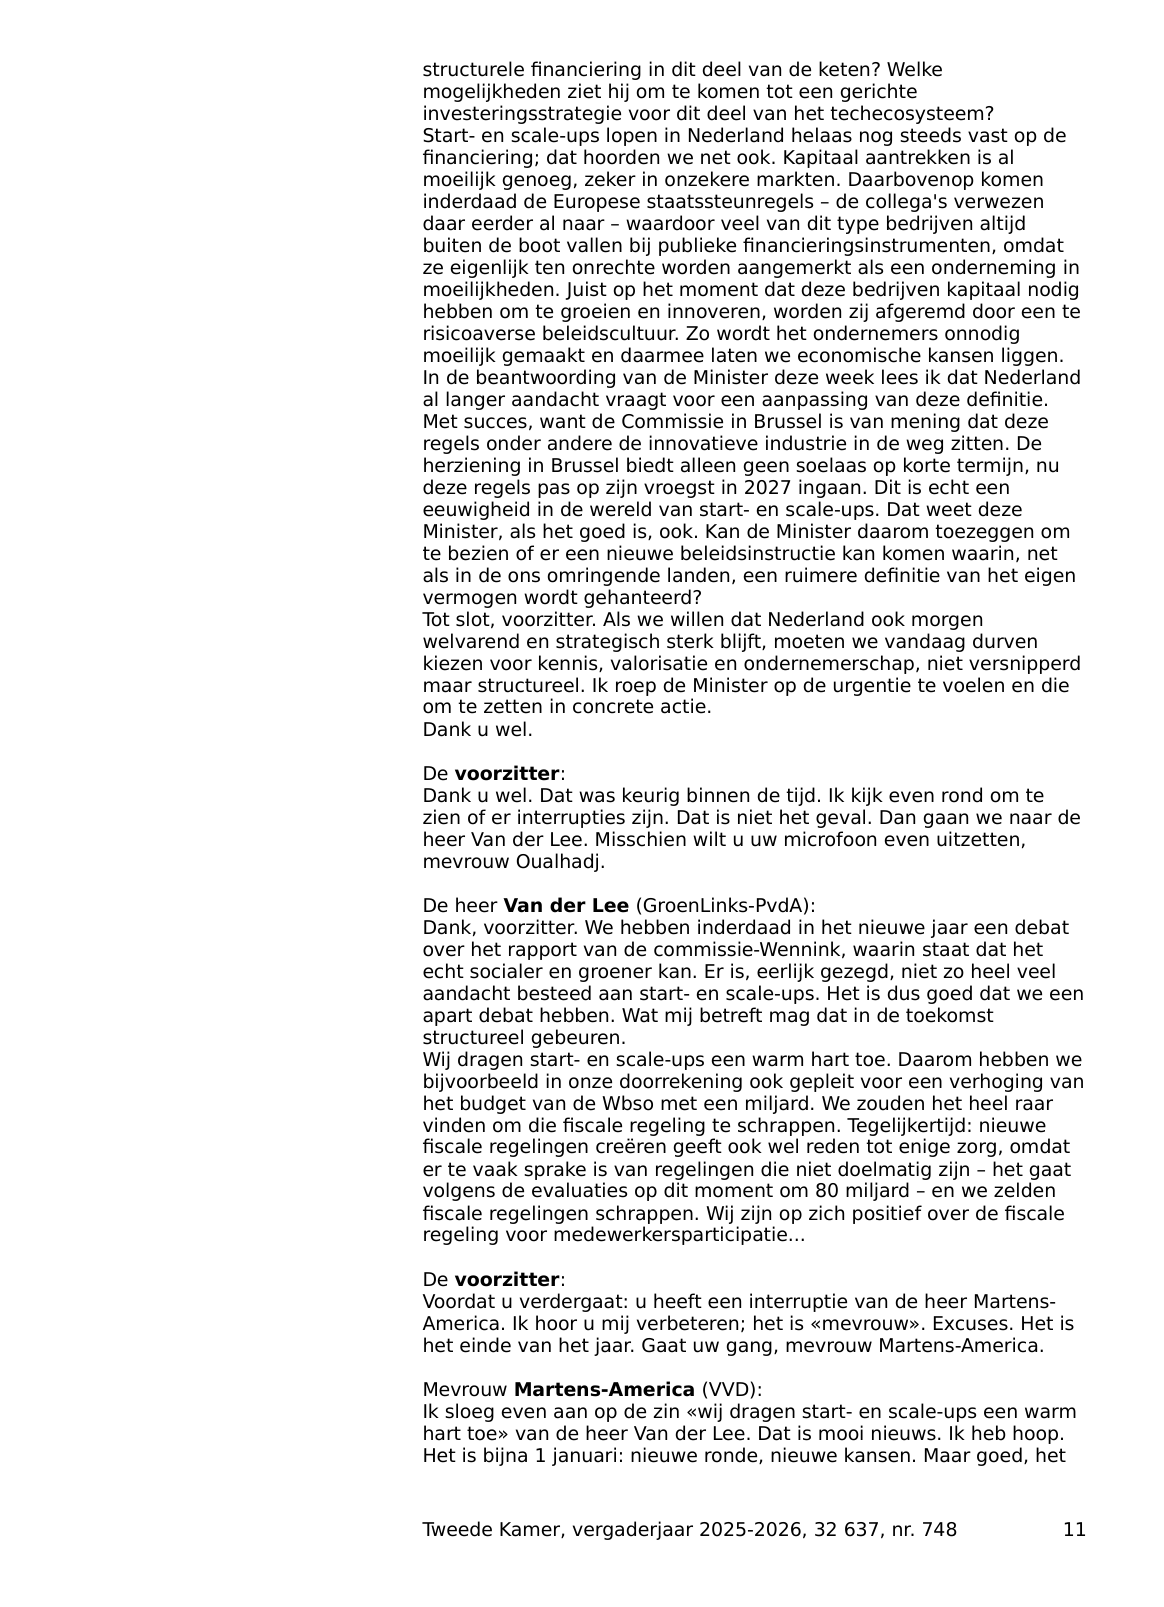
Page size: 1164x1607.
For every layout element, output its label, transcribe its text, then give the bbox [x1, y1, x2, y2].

text structurele financiering in dit deel van de keten? Welke mogelijkheden ziet hij om te komen tot een gerichte investeringsstrategie voor dit deel van het techecosysteem? [422, 59, 1087, 125]
text Start- en scale-ups lopen in Nederland helaas nog steeds vast op de financiering; dat hoorden we net ook. Kapitaal aantrekken is al moeilijk genoeg, zeker in onzekere markten. Daarbovenop komen inderdaad de Europese staatssteunregels – de collega's verwezen daar eerder al naar – waardoor veel van dit type bedrijven altijd buiten de boot vallen bij publieke financieringsinstrumenten, omdat ze eigenlijk ten onrechte worden aangemerkt als een onderneming in moeilijkheden. Juist op het moment dat deze bedrijven kapitaal nodig hebben om te groeien en innoveren, worden zij afgeremd door een te risicoaverse beleidscultuur. Zo wordt het ondernemers onnodig moeilijk gemaakt en daarmee laten we economische kansen liggen. [422, 125, 1087, 367]
text Mevrouw Martens-America (VVD): [422, 1379, 1087, 1401]
text Dank u wel. [422, 718, 1087, 740]
text De voorzitter: [422, 1268, 1087, 1291]
text In de beantwoording van de Minister deze week lees ik dat Nederland al langer aandacht vraagt voor een aanpassing van deze definitie. Met succes, want de Commissie in Brussel is van mening dat deze regels onder andere de innovatieve industrie in de weg zitten. De herziening in Brussel biedt alleen geen soelaas op korte termijn, nu deze regels pas op zijn vroegst in 2027 ingaan. Dit is echt een eeuwigheid in de wereld van start- en scale-ups. Dat weet deze Minister, als het goed is, ook. Kan de Minister daarom toezeggen om te bezien of er een nieuwe beleidsinstructie kan komen waarin, net als in de ons omringende landen, een ruimere definitie van het eigen vermogen wordt gehanteerd? [422, 367, 1087, 608]
text Dank, voorzitter. We hebben inderdaad in het nieuwe jaar een debat over het rapport van de commissie-Wennink, waarin staat dat het echt socialer en groener kan. Er is, eerlijk gezegd, niet zo heel veel aandacht besteed aan start- en scale-ups. Het is dus goed dat we een apart debat hebben. Wat mij betreft mag dat in de toekomst structureel gebeuren. [422, 917, 1087, 1048]
text Tot slot, voorzitter. Als we willen dat Nederland ook morgen welvarend en strategisch sterk blijft, moeten we vandaag durven kiezen voor kennis, valorisatie en ondernemerschap, niet versnipperd maar structureel. Ik roep de Minister op de urgentie te voelen en die om te zetten in concrete actie. [422, 608, 1087, 718]
text De heer Van der Lee (GroenLinks-PvdA): [422, 895, 1087, 917]
text Dank u wel. Dat was keurig binnen de tijd. Ik kijk even rond om te zien of er interrupties zijn. Dat is niet het geval. Dan gaan we naar de heer Van der Lee. Misschien wilt u uw microfoon even uitzetten, mevrouw Oualhadj. [422, 784, 1087, 872]
text De voorzitter: [422, 763, 1087, 784]
text Wij dragen start- en scale-ups een warm hart toe. Daarom hebben we bijvoorbeeld in onze doorrekening ook gepleit voor een verhoging van het budget van de Wbso met een miljard. We zouden het heel raar vinden om die fiscale regeling te schrappen. Tegelijkertijd: nieuwe fiscale regelingen creëren geeft ook wel reden tot enige zorg, omdat er te vaak sprake is van regelingen die niet doelmatig zijn – het gaat volgens de evaluaties op dit moment om 80 miljard – en we zelden fiscale regelingen schrappen. Wij zijn op zich positief over de fiscale regeling voor medewerkersparticipatie... [422, 1048, 1087, 1246]
text Ik sloeg even aan op de zin «wij dragen start- en scale-ups een warm hart toe» van de heer Van der Lee. Dat is mooi nieuws. Ik heb hoop. Het is bijna 1 januari: nieuwe ronde, nieuwe kansen. Maar goed, het [422, 1401, 1087, 1467]
text Voordat u verdergaat: u heeft een interruptie van de heer Martens-America. Ik hoor u mij verbeteren; het is «mevrouw». Excuses. Het is het einde van het jaar. Gaat uw gang, mevrouw Martens-America. [422, 1291, 1087, 1356]
